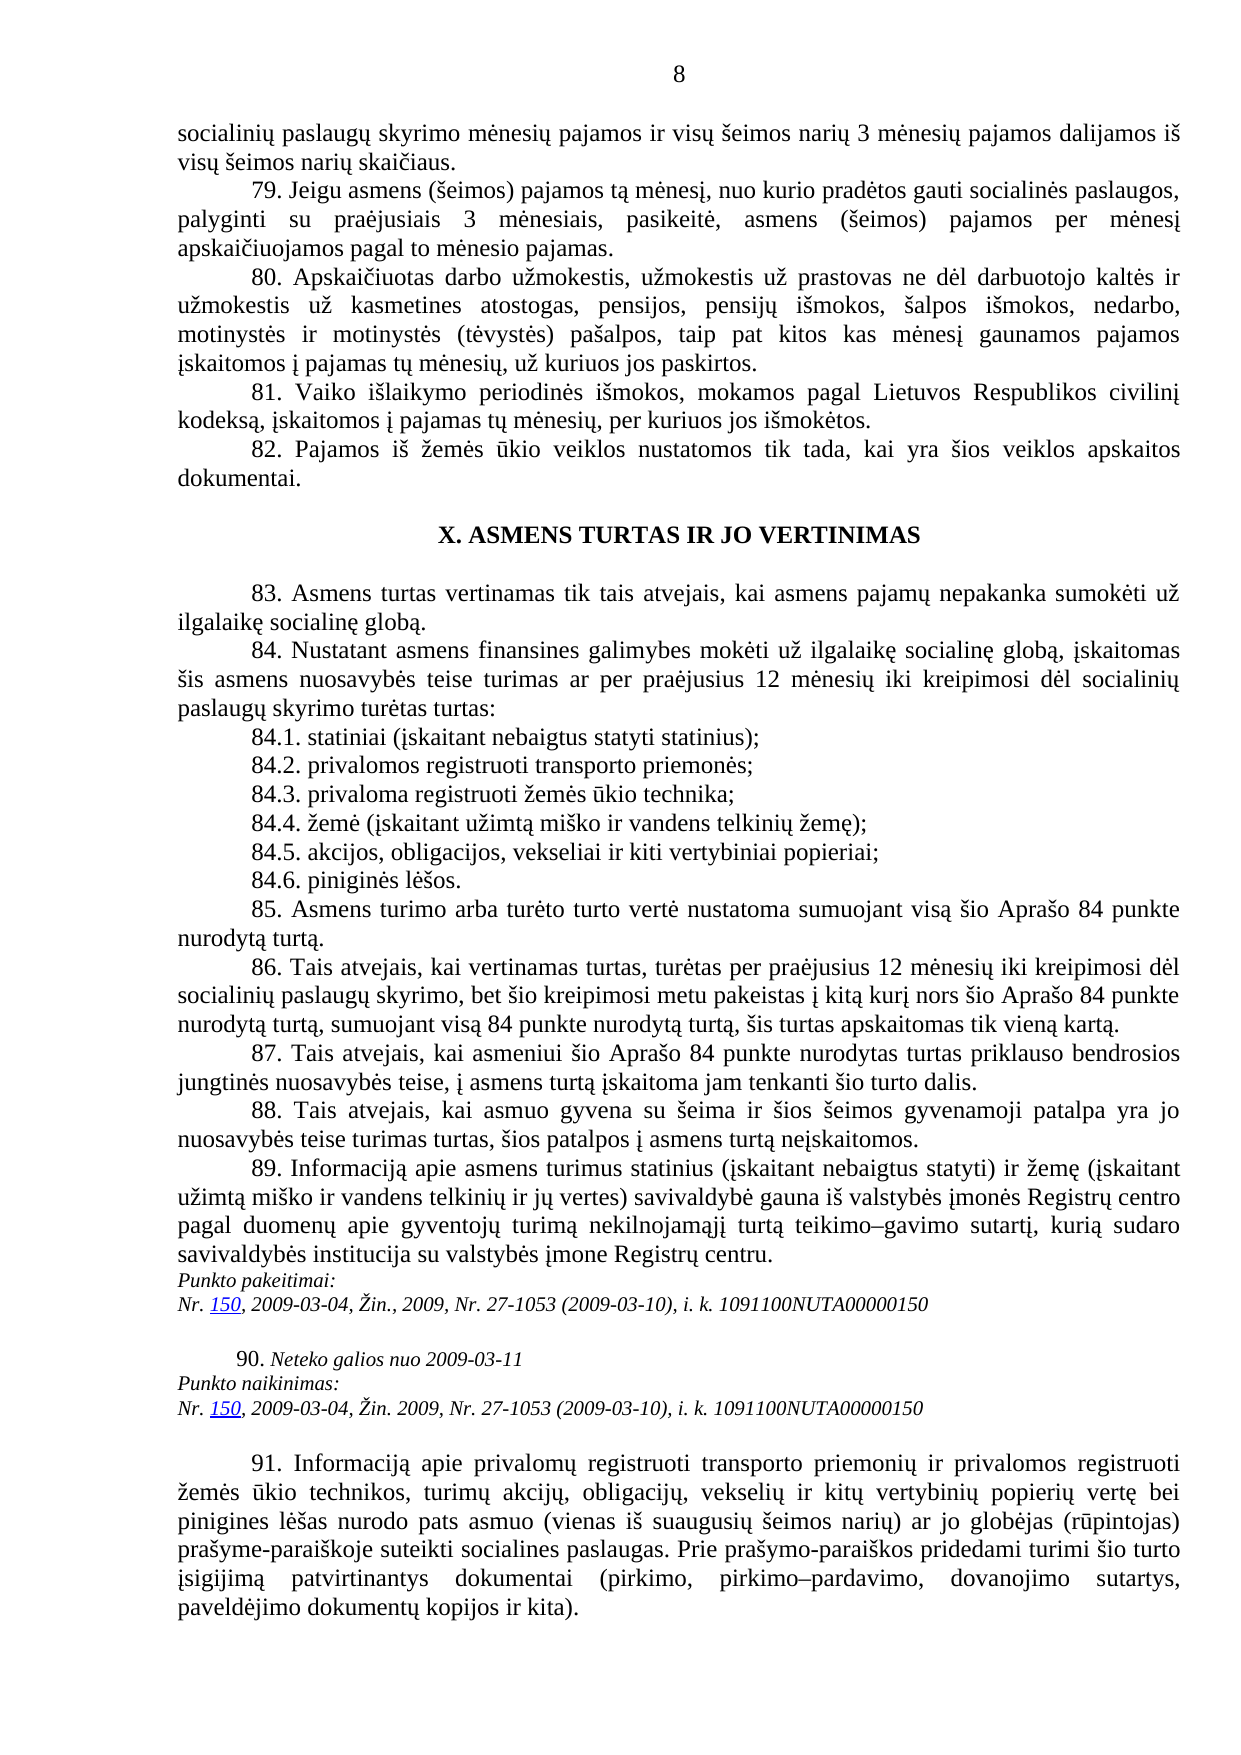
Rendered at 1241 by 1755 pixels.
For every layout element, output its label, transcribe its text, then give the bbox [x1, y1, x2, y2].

text 83. Asmens turtas vertinamas tik tais atvejais, kai asmens pajamų nepakanka sumokėti už ilgalaikę socialinę globą. [177, 578, 1181, 636]
text 91. Informaciją apie privalomų registruoti transporto priemonių ir privalomos registruoti žemės ūkio technikos, turimų akcijų, obligacijų, vekselių ir kitų vertybinių popierių vertę bei pinigines lėšas nurodo pats asmuo (vienas iš suaugusių šeimos narių) ar jo globėjas (rūpintojas) prašyme-paraiškoje suteikti socialines paslaugas. Prie prašymo-paraiškos pridedami turimi šio turto įsigijimą patvirtinantys dokumentai (pirkimo, pirkimo–pardavimo, dovanojimo sutartys, paveldėjimo dokumentų kopijos ir kita). [177, 1448, 1181, 1621]
text socialinių paslaugų skyrimo mėnesių pajamos ir visų šeimos narių 3 mėnesių pajamos dalijamos iš visų šeimos narių skaičiaus. [177, 118, 1181, 176]
text Punkto pakeitimai: [177, 1268, 1181, 1292]
text 81. Vaiko išlaikymo periodinės išmokos, mokamos pagal Lietuvos Respublikos civilinį kodeksą, įskaitomos į pajamas tų mėnesių, per kuriuos jos išmokėtos. [177, 377, 1181, 434]
text 86. Tais atvejais, kai vertinamas turtas, turėtas per praėjusius 12 mėnesių iki kreipimosi dėl socialinių paslaugų skyrimo, bet šio kreipimosi metu pakeistas į kitą kurį nors šio Aprašo 84 punkte nurodytą turtą, sumuojant visą 84 punkte nurodytą turtą, šis turtas apskaitomas tik vieną kartą. [177, 952, 1181, 1038]
text X. ASMENS TURTAS IR JO VERTINIMAS [177, 521, 1181, 549]
text 89. Informaciją apie asmens turimus statinius (įskaitant nebaigtus statyti) ir žemę (įskaitant užimtą miško ir vandens telkinių ir jų vertes) savivaldybė gauna iš valstybės įmonės Registrų centro pagal duomenų apie gyventojų turimą nekilnojamąjį turtą teikimo–gavimo sutartį, kurią sudaro savivaldybės institucija su valstybės įmone Registrų centru. [177, 1153, 1181, 1268]
text 90. Neteko galios nuo 2009-03-11 [177, 1345, 1181, 1371]
text 84.1. statiniai (įskaitant nebaigtus statyti statinius); [177, 722, 1181, 751]
text 84.3. privaloma registruoti žemės ūkio technika; [177, 779, 1181, 808]
text 88. Tais atvejais, kai asmuo gyvena su šeima ir šios šeimos gyvenamoji patalpa yra jo nuosavybės teise turimas turtas, šios patalpos į asmens turtą neįskaitomos. [177, 1096, 1181, 1153]
text 84.5. akcijos, obligacijos, vekseliai ir kiti vertybiniai popieriai; [177, 837, 1181, 866]
text 87. Tais atvejais, kai asmeniui šio Aprašo 84 punkte nurodytas turtas priklauso bendrosios jungtinės nuosavybės teise, į asmens turtą įskaitoma jam tenkanti šio turto dalis. [177, 1038, 1181, 1096]
text 84.4. žemė (įskaitant užimtą miško ir vandens telkinių žemę); [177, 808, 1181, 837]
text 84. Nustatant asmens finansines galimybes mokėti už ilgalaikę socialinę globą, įskaitomas šis asmens nuosavybės teise turimas ar per praėjusius 12 mėnesių iki kreipimosi dėl socialinių paslaugų skyrimo turėtas turtas: [177, 636, 1181, 722]
text Punkto naikinimas: [177, 1371, 1181, 1395]
text 82. Pajamos iš žemės ūkio veiklos nustatomos tik tada, kai yra šios veiklos apskaitos dokumentai. [177, 434, 1181, 492]
text 84.6. piniginės lėšos. [177, 866, 1181, 894]
text 80. Apskaičiuotas darbo užmokestis, užmokestis už prastovas ne dėl darbuotojo kaltės ir užmokestis už kasmetines atostogas, pensijos, pensijų išmokos, šalpos išmokos, nedarbo, motinystės ir motinystės (tėvystės) pašalpos, taip pat kitos kas mėnesį gaunamos pajamos įskaitomos į pajamas tų mėnesių, už kuriuos jos paskirtos. [177, 262, 1181, 377]
text 84.2. privalomos registruoti transporto priemonės; [177, 751, 1181, 779]
text 79. Jeigu asmens (šeimos) pajamos tą mėnesį, nuo kurio pradėtos gauti socialinės paslaugos, palyginti su praėjusiais 3 mėnesiais, pasikeitė, asmens (šeimos) pajamos per mėnesį apskaičiuojamos pagal to mėnesio pajamas. [177, 176, 1181, 262]
text Nr. 150, 2009-03-04, Žin. 2009, Nr. 27-1053 (2009-03-10), i. k. 1091100NUTA00000150 [177, 1395, 1181, 1419]
text Nr. 150, 2009-03-04, Žin., 2009, Nr. 27-1053 (2009-03-10), i. k. 1091100NUTA00000150 [177, 1292, 1181, 1316]
text 85. Asmens turimo arba turėto turto vertė nustatoma sumuojant visą šio Aprašo 84 punkte nurodytą turtą. [177, 894, 1181, 952]
